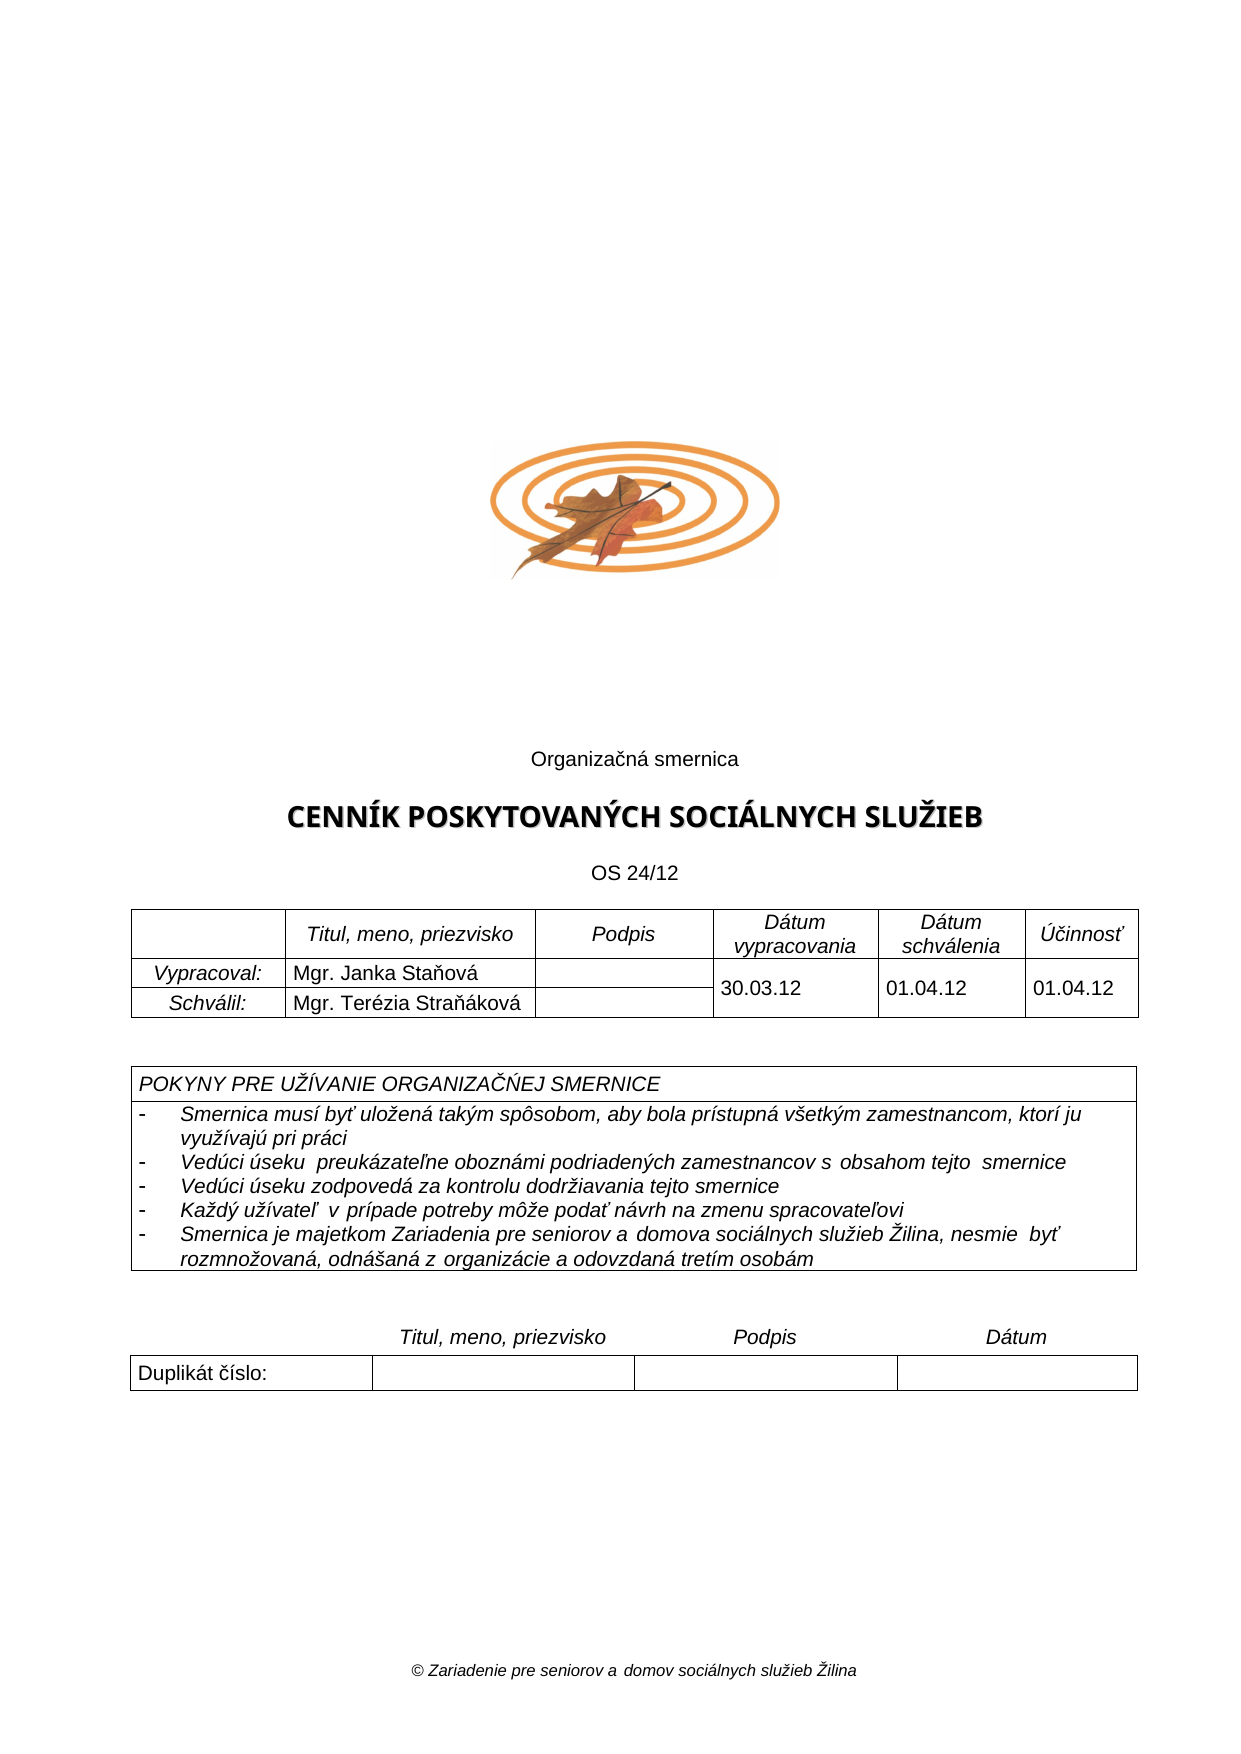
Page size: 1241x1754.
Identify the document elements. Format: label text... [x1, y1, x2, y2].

text OS 24/12 [118, 861, 1152, 884]
table_cell Schválil: [132, 988, 285, 1017]
table_header Titul, meno, priezvisko [286, 910, 535, 957]
table_header Dátum [897, 1319, 1137, 1355]
table_cell [635, 1356, 897, 1390]
table_header Účinnosť [1026, 910, 1138, 957]
table_header POKYNY PRE UŽÍVANIE ORGANIZAČŃEJ SMERNICE [132, 1067, 1136, 1101]
table_cell [373, 1356, 634, 1390]
table_cell Duplikát číslo: [131, 1356, 372, 1390]
table_cell 01.04.12 [879, 959, 1025, 1017]
table_header Titul, meno, priezvisko [373, 1319, 634, 1355]
table_cell [536, 988, 713, 1017]
table_cell [898, 1356, 1137, 1390]
table_cell [536, 959, 713, 987]
table_cell Vypracoval: [132, 959, 285, 987]
picture [490, 441, 780, 580]
table_cell 30.03.12 [714, 959, 878, 1017]
table_cell 01.04.12 [1026, 959, 1138, 1017]
table_header Podpis [634, 1319, 897, 1355]
text Organizačná smernica [118, 747, 1152, 771]
title Cenník poskytovaných sociálnych služieb [118, 796, 1152, 836]
table_header [132, 910, 285, 957]
table_cell Smernica musí byť uložená takým spôsobom, aby bola prístupná všetkým zamestnancom, ktorí ju využívajú pri práci Vedúci úseku preukázateľne oboznámi podriadených zamestnancov s obsahom tejto smernice Vedúci úseku zodpovedá za kontrolu dodržiavania tejto smernice Každý užívateľ v prípade potreby môže podať návrh na zmenu spracovateľovi Smernica je majetkom Zariadenia pre seniorov a domova sociálnych služieb Žilina, nesmie byť rozmnožovaná, odnášaná z organizácie a odovzdaná tretím osobám [132, 1102, 1136, 1270]
table_cell Mgr. Janka Staňová [286, 959, 535, 987]
table_header Podpis [536, 910, 713, 957]
table_header Dátum schválenia [879, 910, 1025, 957]
table_header [130, 1319, 373, 1355]
table_header Dátum vypracovania [714, 910, 878, 957]
table_cell Mgr. Terézia Straňáková [286, 988, 535, 1017]
